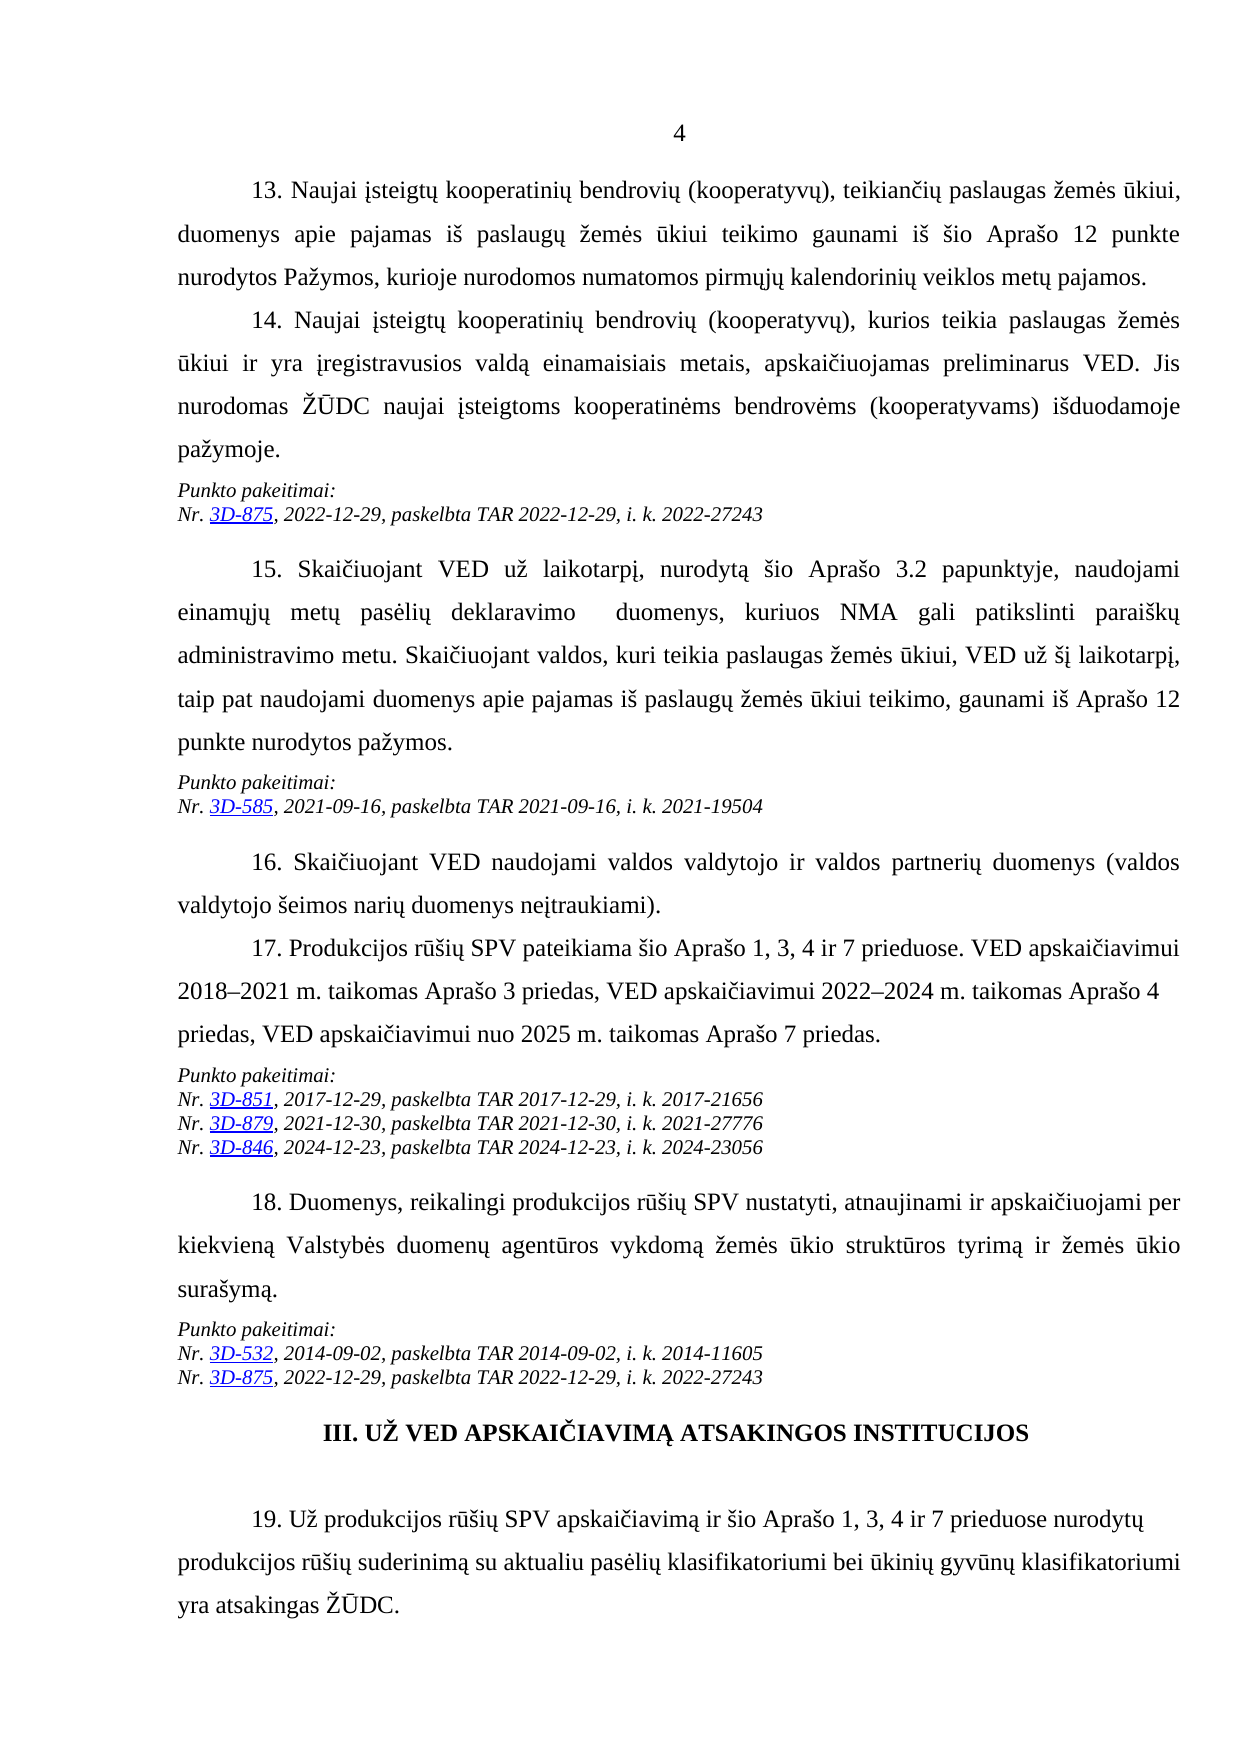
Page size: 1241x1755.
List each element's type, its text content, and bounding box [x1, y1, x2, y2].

text Nr. 3D-585, 2021-09-16, paskelbta TAR 2021-09-16, i. k. 2021-19504 [177, 794, 1181, 818]
text Nr. 3D-846, 2024-12-23, paskelbta TAR 2024-12-23, i. k. 2024-23056 [177, 1135, 1181, 1159]
text 19. Už produkcijos rūšių SPV apskaičiavimą ir šio Aprašo 1, 3, 4 ir 7 prieduose nurodytų produkcijos rūšių suderinimą su aktualiu pasėlių klasifikatoriumi bei ūkinių gyvūnų klasifikatoriumi yra atsakingas ŽŪDC. [177, 1504, 1181, 1619]
text Punkto pakeitimai: [177, 770, 1181, 794]
text Nr. 3D-532, 2014-09-02, paskelbta TAR 2014-09-02, i. k. 2014-11605 [177, 1341, 1181, 1365]
text Nr. 3D-875, 2022-12-29, paskelbta TAR 2022-12-29, i. k. 2022-27243 [177, 502, 1181, 526]
text Nr. 3D-851, 2017-12-29, paskelbta TAR 2017-12-29, i. k. 2017-21656 [177, 1087, 1181, 1111]
text 16. Skaičiuojant VED naudojami valdos valdytojo ir valdos partnerių duomenys (valdos valdytojo šeimos narių duomenys neįtraukiami). [177, 847, 1181, 919]
text Nr. 3D-879, 2021-12-30, paskelbta TAR 2021-12-30, i. k. 2021-27776 [177, 1111, 1181, 1135]
text III. UŽ VED APSKAIČIAVIMĄ ATSAKINGOS INSTITUCIJOS [177, 1418, 1181, 1447]
text Punkto pakeitimai: [177, 1062, 1181, 1087]
text Punkto pakeitimai: [177, 1317, 1181, 1341]
text 17. Produkcijos rūšių SPV pateikiama šio Aprašo 1, 3, 4 ir 7 prieduose. VED apskaičiavimui 2018–2021 m. taikomas Aprašo 3 priedas, VED apskaičiavimui 2022–2024 m. taikomas Aprašo 4 priedas, VED apskaičiavimui nuo 2025 m. taikomas Aprašo 7 priedas. [177, 933, 1181, 1048]
text 15. Skaičiuojant VED už laikotarpį, nurodytą šio Aprašo 3.2 papunktyje, naudojami einamųjų metų pasėlių deklaravimo duomenys, kuriuos NMA gali patikslinti paraiškų administravimo metu. Skaičiuojant valdos, kuri teikia paslaugas žemės ūkiui, VED už šį laikotarpį, taip pat naudojami duomenys apie pajamas iš paslaugų žemės ūkiui teikimo, gaunami iš Aprašo 12 punkte nurodytos pažymos. [177, 554, 1181, 756]
text Punkto pakeitimai: [177, 477, 1181, 502]
text 14. Naujai įsteigtų kooperatinių bendrovių (kooperatyvų), kurios teikia paslaugas žemės ūkiui ir yra įregistravusios valdą einamaisiais metais, apskaičiuojamas preliminarus VED. Jis nurodomas ŽŪDC naujai įsteigtoms kooperatinėms bendrovėms (kooperatyvams) išduodamoje pažymoje. [177, 305, 1181, 463]
text 18. Duomenys, reikalingi produkcijos rūšių SPV nustatyti, atnaujinami ir apskaičiuojami per kiekvieną Valstybės duomenų agentūros vykdomą žemės ūkio struktūros tyrimą ir žemės ūkio surašymą. [177, 1187, 1181, 1302]
text Nr. 3D-875, 2022-12-29, paskelbta TAR 2022-12-29, i. k. 2022-27243 [177, 1365, 1181, 1389]
text 13. Naujai įsteigtų kooperatinių bendrovių (kooperatyvų), teikiančių paslaugas žemės ūkiui, duomenys apie pajamas iš paslaugų žemės ūkiui teikimo gaunami iš šio Aprašo 12 punkte nurodytos Pažymos, kurioje nurodomos numatomos pirmųjų kalendorinių veiklos metų pajamos. [177, 176, 1181, 291]
